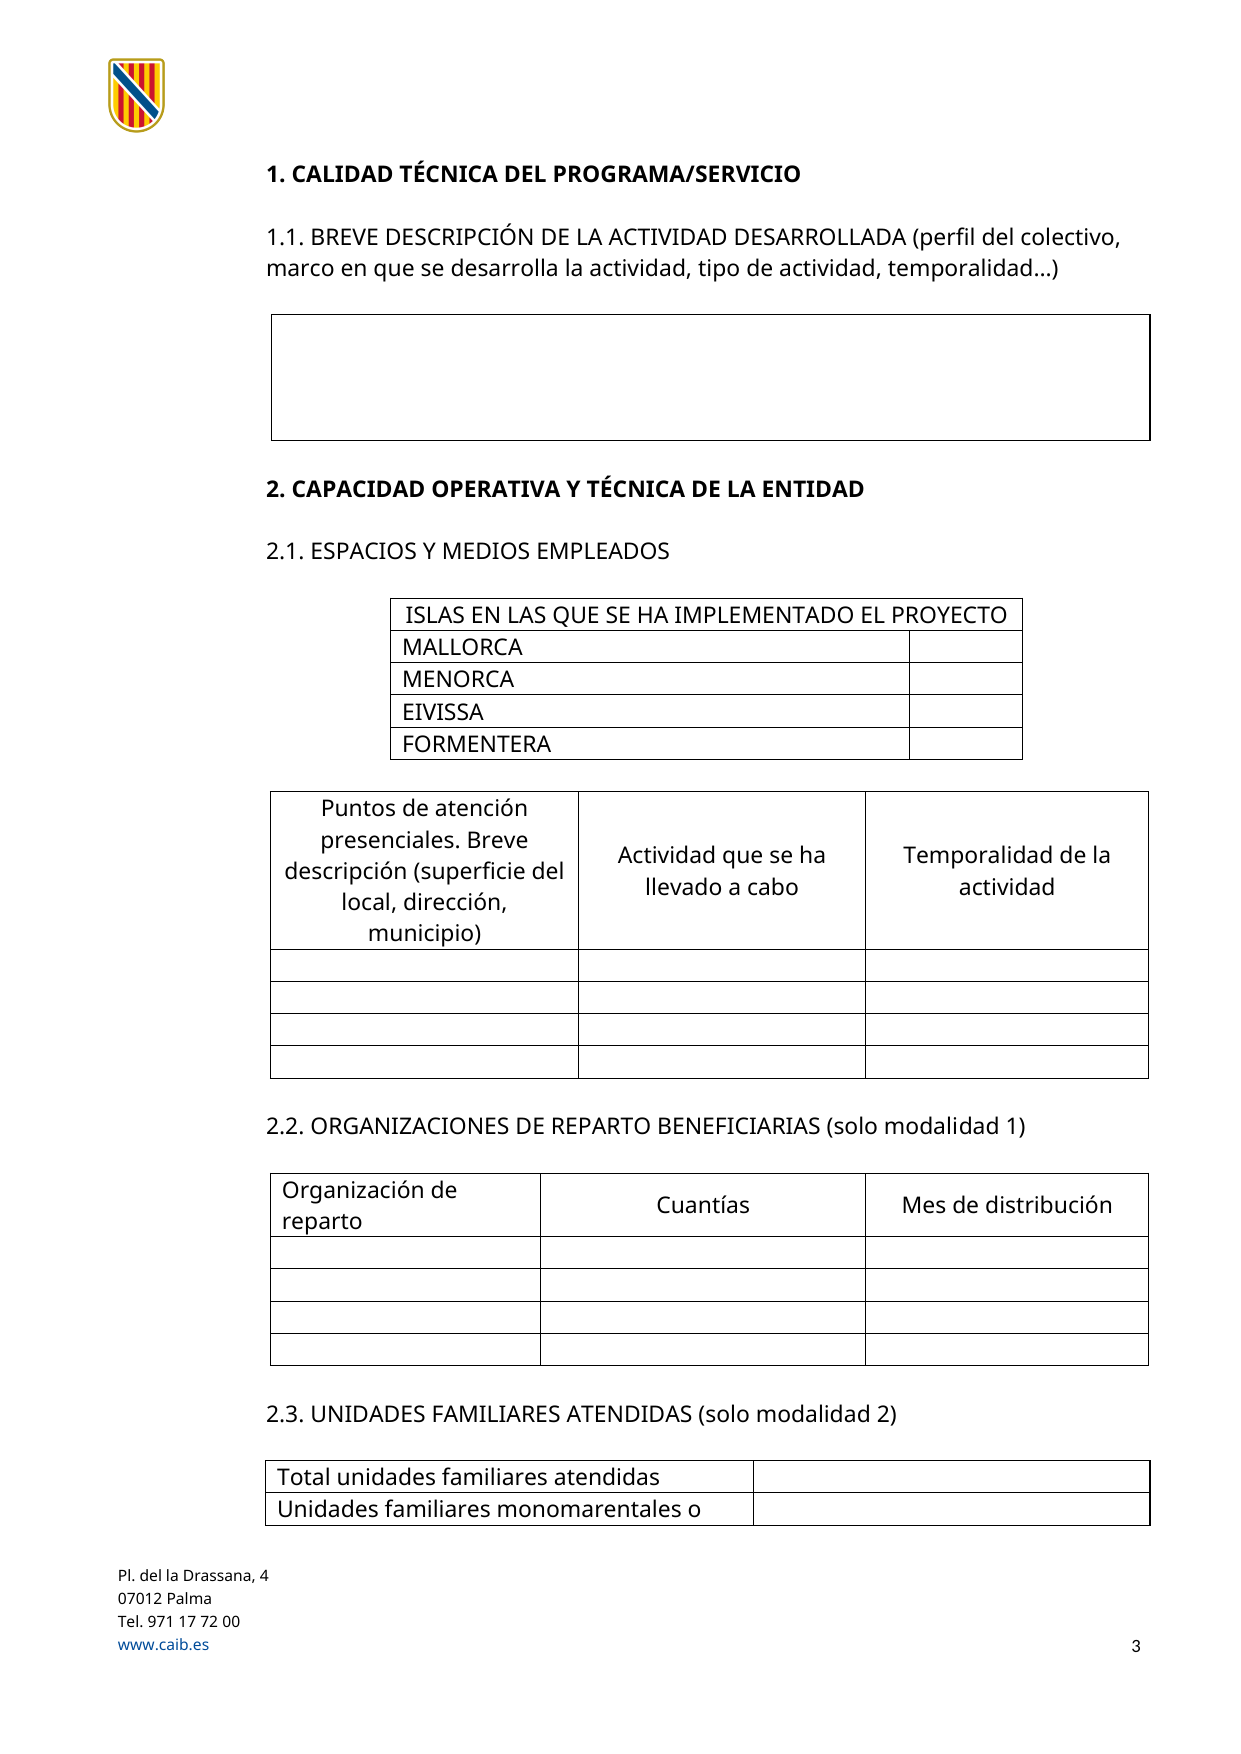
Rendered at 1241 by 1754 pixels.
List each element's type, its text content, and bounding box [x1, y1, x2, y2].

table_cell [579, 1046, 865, 1078]
table_header [754, 1461, 1149, 1492]
table_cell [271, 982, 578, 1013]
table_cell [910, 695, 1022, 727]
table_cell [271, 950, 578, 981]
table_cell [541, 1334, 865, 1365]
table_cell [910, 631, 1022, 662]
table_cell [541, 1269, 865, 1301]
table_cell [866, 1014, 1148, 1045]
table_cell [910, 728, 1022, 759]
list 2.1. ESPACIOS Y MEDIOS EMPLEADOS [266, 535, 1152, 566]
text 1. CALIDAD TÉCNICA DEL PROGRAMA/SERVICIO [266, 158, 1152, 189]
table_header Organización de reparto [271, 1174, 540, 1236]
table_header Cuantías [541, 1174, 865, 1236]
table_cell [866, 950, 1148, 981]
table_cell [754, 1493, 1149, 1524]
table_cell [271, 1046, 578, 1078]
table_cell [271, 1302, 540, 1333]
list 1.1. BREVE DESCRIPCIÓN DE LA ACTIVIDAD DESARROLLADA (perfil del colectivo, marco en que se desarrolla la actividad, tipo de actividad, temporalidad…) [266, 220, 1152, 283]
table_header ISLAS EN LAS QUE SE HA IMPLEMENTADO EL PROYECTO [391, 599, 1022, 630]
table_cell [866, 982, 1148, 1013]
table_cell [866, 1046, 1148, 1078]
table_cell [579, 982, 865, 1013]
table_cell FORMENTERA [391, 728, 909, 759]
text 2.3. UNIDADES FAMILIARES ATENDIDAS (solo modalidad 2) [266, 1397, 1152, 1429]
table_cell [910, 663, 1022, 694]
table_header Total unidades familiares atendidas [266, 1461, 753, 1492]
table_cell [866, 1302, 1148, 1333]
table_cell [271, 1014, 578, 1045]
table_header Mes de distribución [866, 1174, 1148, 1236]
table_cell Unidades familiares monomarentales o [266, 1493, 753, 1524]
table_header Temporalidad de la actividad [866, 792, 1148, 948]
table_cell [541, 1237, 865, 1268]
table_cell [579, 950, 865, 981]
table_cell [271, 1334, 540, 1365]
table_cell [541, 1302, 865, 1333]
table_cell [271, 1237, 540, 1268]
table_cell [866, 1269, 1148, 1301]
picture [90, 30, 183, 161]
text 2.2. ORGANIZACIONES DE REPARTO BENEFICIARIAS (solo modalidad 1) [266, 1110, 1152, 1141]
table_cell MALLORCA [391, 631, 909, 662]
table_cell [866, 1334, 1148, 1365]
table_header [272, 315, 1149, 440]
table_cell [271, 1269, 540, 1301]
table_cell [866, 1237, 1148, 1268]
table_header Actividad que se ha llevado a cabo [579, 792, 865, 948]
table_header Puntos de atención presenciales. Breve descripción (superficie del local, dirección, municipio) [271, 792, 578, 948]
table_cell EIVISSA [391, 695, 909, 727]
table_cell MENORCA [391, 663, 909, 694]
table_cell [579, 1014, 865, 1045]
text 2. CAPACIDAD OPERATIVA Y TÉCNICA DE LA ENTIDAD [266, 472, 1152, 504]
